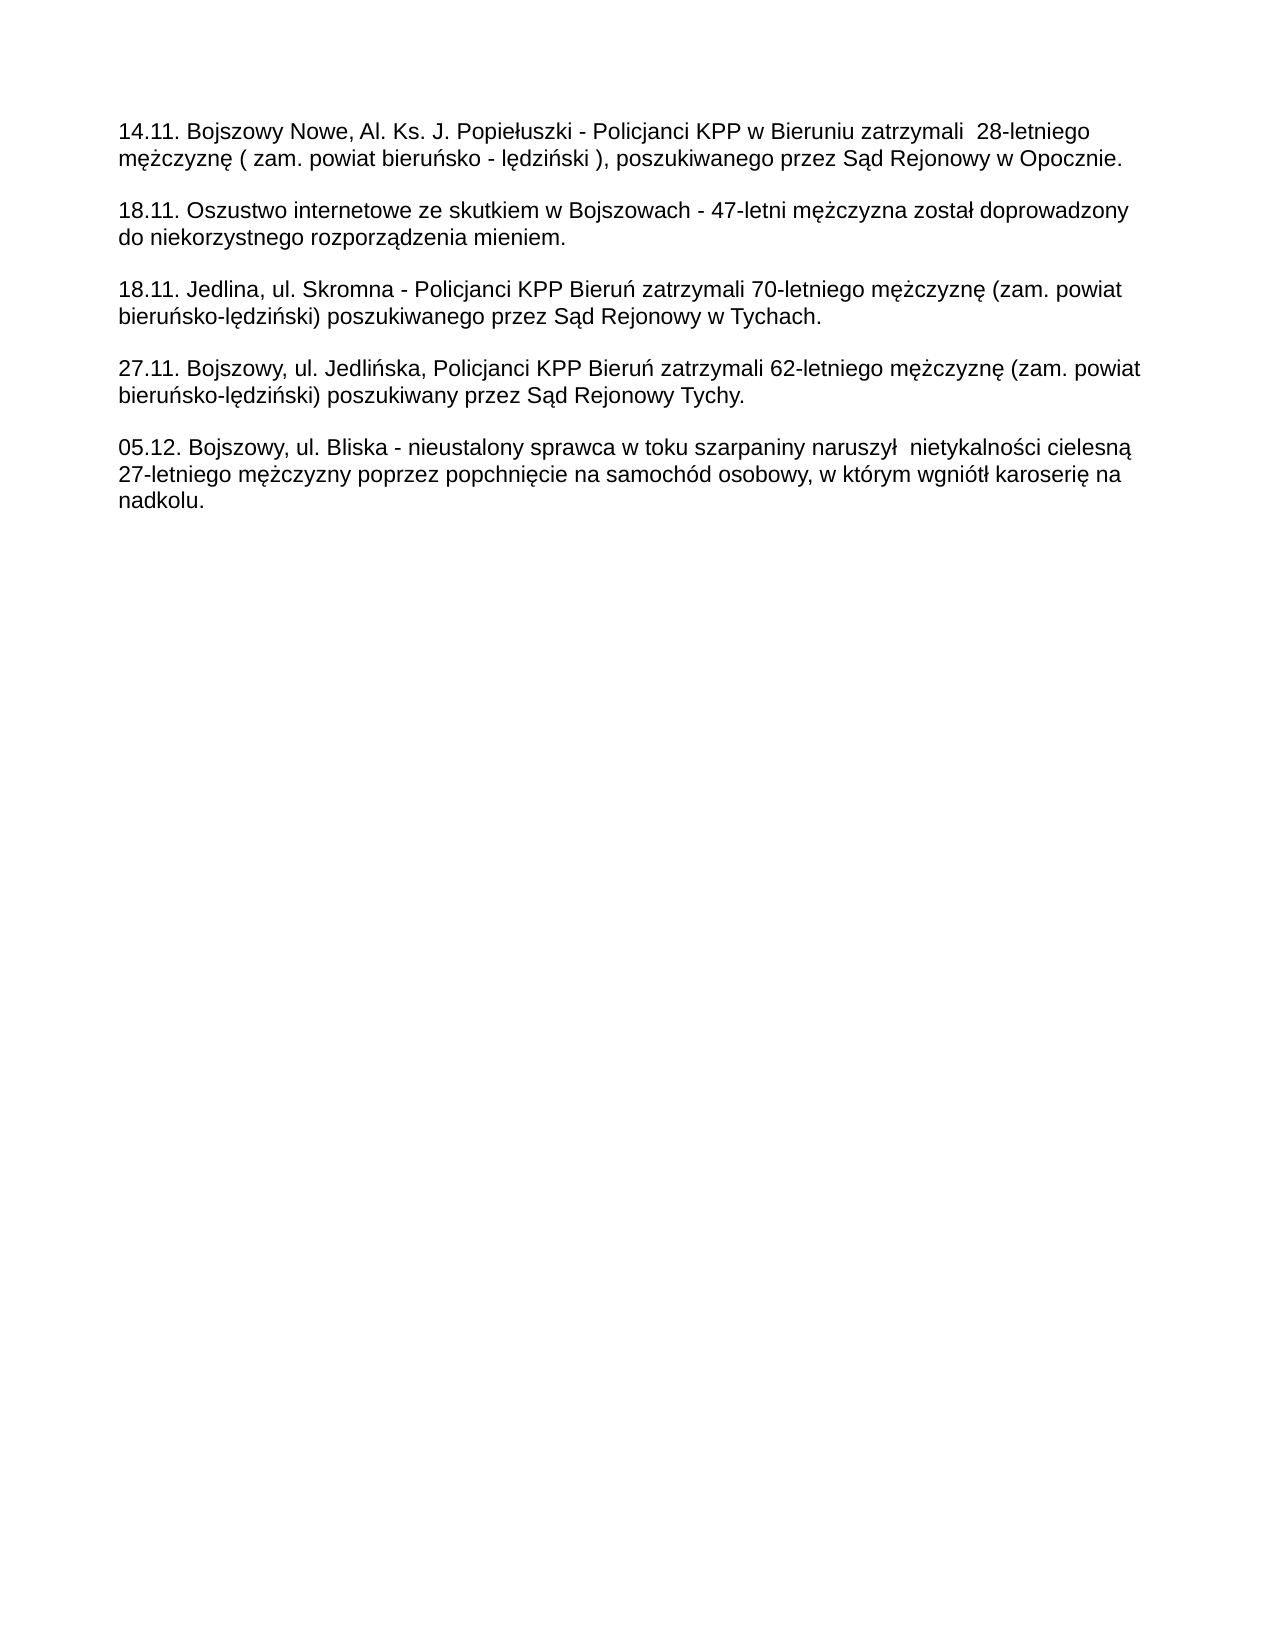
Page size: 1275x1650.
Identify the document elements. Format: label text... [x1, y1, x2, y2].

text 27.11. Bojszowy, ul. Jedlińska, Policjanci KPP Bieruń zatrzymali 62-letniego mężczyznę (zam. powiat bieruńsko-lędziński) poszukiwany przez Sąd Rejonowy Tychy. [118, 355, 1157, 408]
text 14.11. Bojszowy Nowe, Al. Ks. J. Popiełuszki - Policjanci KPP w Bieruniu zatrzymali 28-letniego mężczyznę ( zam. powiat bieruńsko - lędziński ), poszukiwanego przez Sąd Rejonowy w Opocznie. [118, 118, 1157, 171]
text 18.11. Oszustwo internetowe ze skutkiem w Bojszowach - 47-letni mężczyzna został doprowadzony do niekorzystnego rozporządzenia mieniem. [118, 197, 1157, 250]
text 05.12. Bojszowy, ul. Bliska - nieustalony sprawca w toku szarpaniny naruszył nietykalności cielesną 27-letniego mężczyzny poprzez popchnięcie na samochód osobowy, w którym wgniótł karoserię na nadkolu. [118, 434, 1157, 513]
text 18.11. Jedlina, ul. Skromna - Policjanci KPP Bieruń zatrzymali 70-letniego mężczyznę (zam. powiat bieruńsko-lędziński) poszukiwanego przez Sąd Rejonowy w Tychach. [118, 276, 1157, 329]
